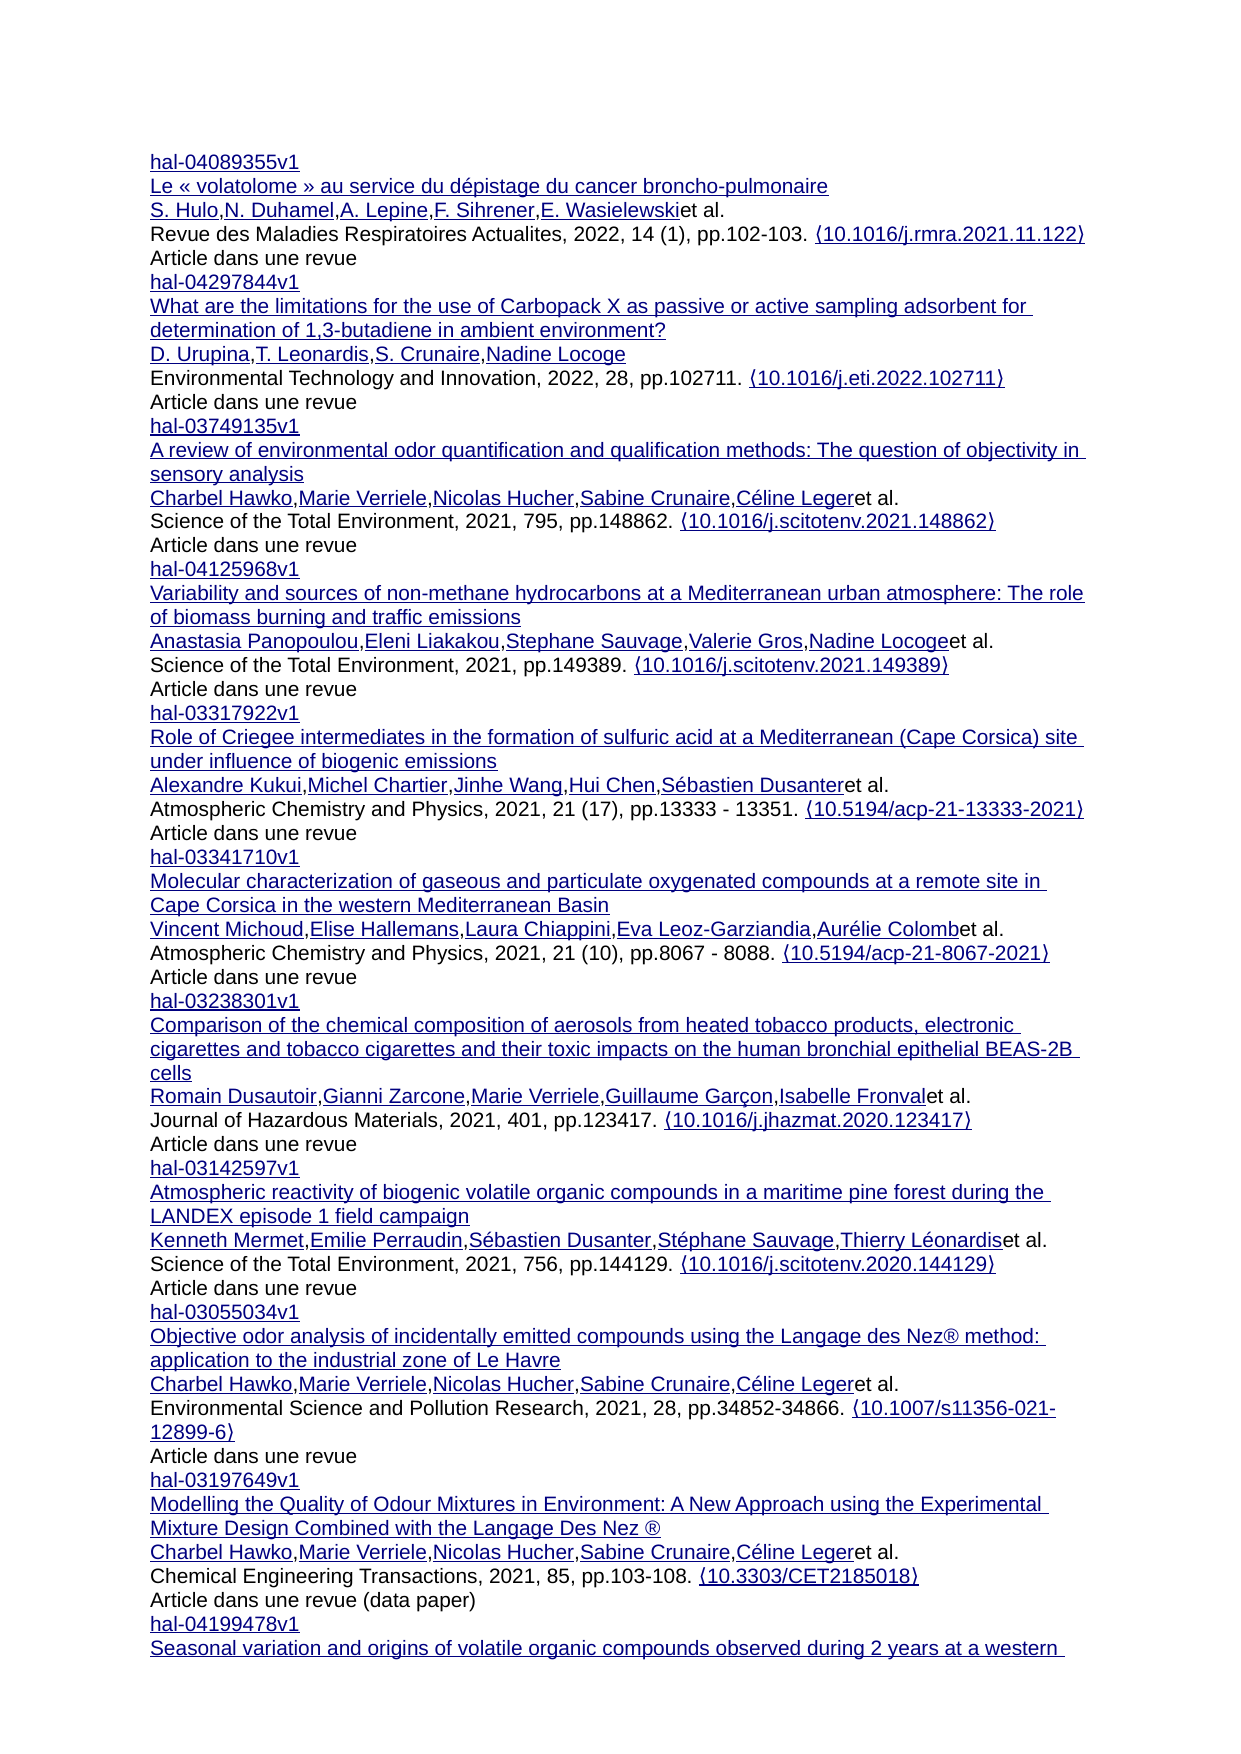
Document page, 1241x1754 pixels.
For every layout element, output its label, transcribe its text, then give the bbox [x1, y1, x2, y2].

table_cell Seasonal variation and origins of volatile organic compounds observed during 2 years at a western [150, 1635, 1090, 1659]
table_cell Objective odor analysis of incidentally emitted compounds using the Langage des Nez® method: application to the industrial zone of Le Havre Charbel Hawko,Marie Verriele,Nicolas Hucher,Sabine Crunaire,Céline Legeret al. Environmental Science and Pollution Research, 2021, 28, pp.34852-34866. ⟨10.1007/s11356-021-12899-6⟩ Article dans une revue hal-03197649v1 [150, 1324, 1090, 1492]
table_cell Molecular characterization of gaseous and particulate oxygenated compounds at a remote site in Cape Corsica in the western Mediterranean Basin Vincent Michoud,Elise Hallemans,Laura Chiappini,Eva Leoz-Garziandia,Aurélie Colombet al. Atmospheric Chemistry and Physics, 2021, 21 (10), pp.8067 - 8088. ⟨10.5194/acp-21-8067-2021⟩ Article dans une revue hal-03238301v1 [150, 869, 1090, 1012]
table_cell A review of environmental odor quantification and qualification methods: The question of objectivity in sensory analysis Charbel Hawko,Marie Verriele,Nicolas Hucher,Sabine Crunaire,Céline Legeret al. Science of the Total Environment, 2021, 795, pp.148862. ⟨10.1016/j.scitotenv.2021.148862⟩ Article dans une revue hal-04125968v1 [150, 438, 1090, 581]
table_cell hal-04089355v1 [150, 150, 1090, 174]
table_cell Role of Criegee intermediates in the formation of sulfuric acid at a Mediterranean (Cape Corsica) site under influence of biogenic emissions Alexandre Kukui,Michel Chartier,Jinhe Wang,Hui Chen,Sébastien Dusanteret al. Atmospheric Chemistry and Physics, 2021, 21 (17), pp.13333 - 13351. ⟨10.5194/acp-21-13333-2021⟩ Article dans une revue hal-03341710v1 [150, 725, 1090, 869]
table_cell Comparison of the chemical composition of aerosols from heated tobacco products, electronic cigarettes and tobacco cigarettes and their toxic impacts on the human bronchial epithelial BEAS-2B cells Romain Dusautoir,Gianni Zarcone,Marie Verriele,Guillaume Garçon,Isabelle Fronvalet al. Journal of Hazardous Materials, 2021, 401, pp.123417. ⟨10.1016/j.jhazmat.2020.123417⟩ Article dans une revue hal-03142597v1 [150, 1013, 1090, 1180]
table_cell Modelling the Quality of Odour Mixtures in Environment: A New Approach using the Experimental Mixture Design Combined with the Langage Des Nez ® Charbel Hawko,Marie Verriele,Nicolas Hucher,Sabine Crunaire,Céline Legeret al. Chemical Engineering Transactions, 2021, 85, pp.103-108. ⟨10.3303/CET2185018⟩ Article dans une revue (data paper) hal-04199478v1 [150, 1492, 1090, 1635]
table_cell Variability and sources of non-methane hydrocarbons at a Mediterranean urban atmosphere: The role of biomass burning and traffic emissions Anastasia Panopoulou,Eleni Liakakou,Stephane Sauvage,Valerie Gros,Nadine Locogeet al. Science of the Total Environment, 2021, pp.149389. ⟨10.1016/j.scitotenv.2021.149389⟩ Article dans une revue hal-03317922v1 [150, 581, 1090, 725]
table_cell Atmospheric reactivity of biogenic volatile organic compounds in a maritime pine forest during the LANDEX episode 1 field campaign Kenneth Mermet,Emilie Perraudin,Sébastien Dusanter,Stéphane Sauvage,Thierry Léonardiset al. Science of the Total Environment, 2021, 756, pp.144129. ⟨10.1016/j.scitotenv.2020.144129⟩ Article dans une revue hal-03055034v1 [150, 1180, 1090, 1324]
table_cell What are the limitations for the use of Carbopack X as passive or active sampling adsorbent for determination of 1,3-butadiene in ambient environment? D. Urupina,T. Leonardis,S. Crunaire,Nadine Locoge Environmental Technology and Innovation, 2022, 28, pp.102711. ⟨10.1016/j.eti.2022.102711⟩ Article dans une revue hal-03749135v1 [150, 294, 1090, 437]
table_cell Le « volatolome » au service du dépistage du cancer broncho-pulmonaire S. Hulo,N. Duhamel,A. Lepine,F. Sihrener,E. Wasielewskiet al. Revue des Maladies Respiratoires Actualites, 2022, 14 (1), pp.102-103. ⟨10.1016/j.rmra.2021.11.122⟩ Article dans une revue hal-04297844v1 [150, 174, 1090, 294]
